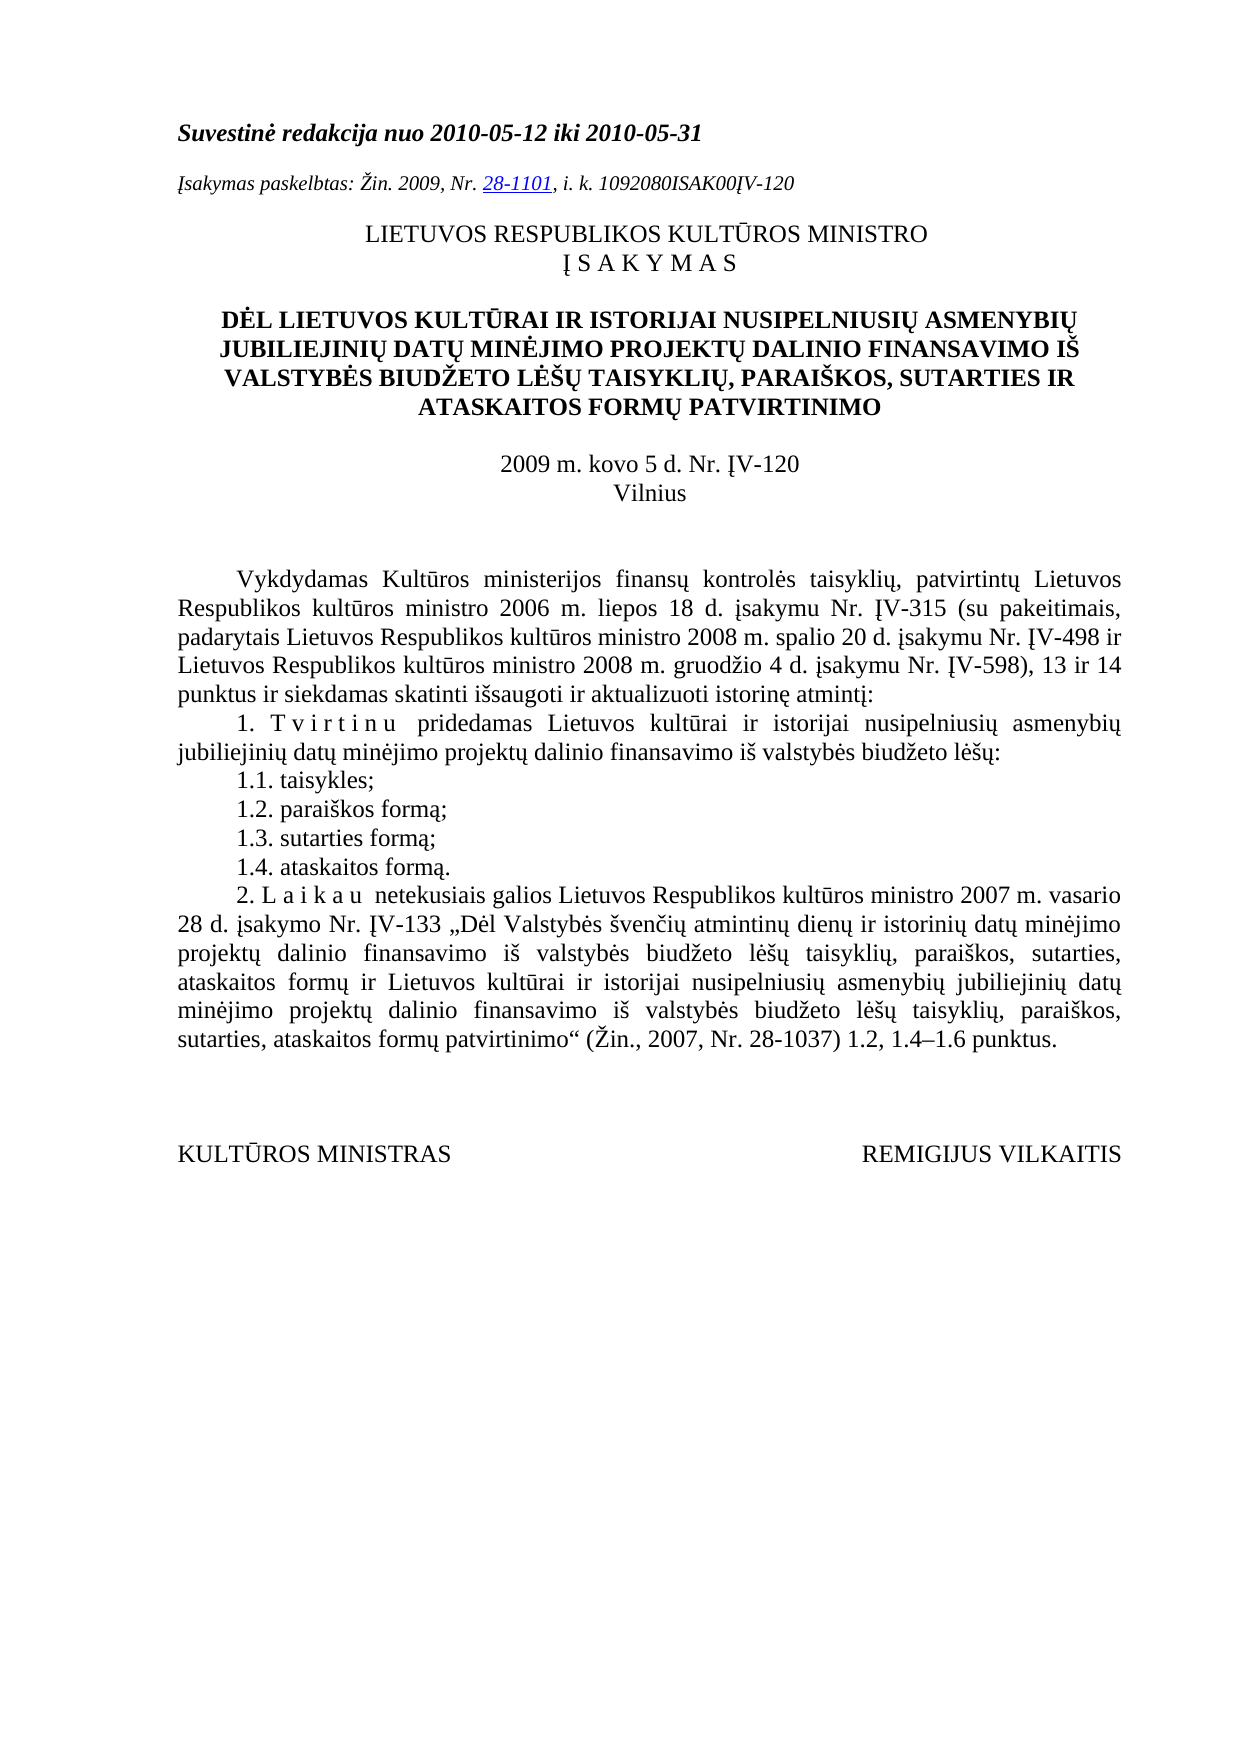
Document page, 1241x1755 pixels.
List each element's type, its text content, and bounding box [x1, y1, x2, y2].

text 1.3. sutarties formą; [177, 823, 1122, 852]
text 2009 m. kovo 5 d. Nr. ĮV-120 [177, 449, 1122, 478]
text 1.4. ataskaitos formą. [177, 852, 1122, 880]
text ĮSAKYMAS [177, 248, 1122, 277]
text DĖL LIETUVOS KULTŪRAI IR ISTORIJAI NUSIPELNIUSIŲ ASMENYBIŲ JUBILIEJINIŲ DATŲ MINĖJIMO PROJEKTŲ DALINIO FINANSAVIMO IŠ VALSTYBĖS BIUDŽETO LĖŠŲ TAISYKLIŲ, PARAIŠKOS, SUTARTIES IR ATASKAITOS FORMŲ PATVIRTINIMO [177, 305, 1122, 420]
text 2. Laikau netekusiais galios Lietuvos Respublikos kultūros ministro 2007 m. vasario 28 d. įsakymo Nr. ĮV-133 „Dėl Valstybės švenčių atmintinų dienų ir istorinių datų minėjimo projektų dalinio finansavimo iš valstybės biudžeto lėšų taisyklių, paraiškos, sutarties, ataskaitos formų ir Lietuvos kultūrai ir istorijai nusipelniusių asmenybių jubiliejinių datų minėjimo projektų dalinio finansavimo iš valstybės biudžeto lėšų taisyklių, paraiškos, sutarties, ataskaitos formų patvirtinimo“ (Žin., 2007, Nr. 28-1037) 1.2, 1.4–1.6 punktus. [177, 880, 1122, 1053]
text KULTŪROS MINISTRAS REMIGIJUS VILKAITIS [177, 1139, 1122, 1168]
text Suvestinė redakcija nuo 2010-05-12 iki 2010-05-31 [177, 118, 1122, 147]
text Vykdydamas Kultūros ministerijos finansų kontrolės taisyklių, patvirtintų Lietuvos Respublikos kultūros ministro 2006 m. liepos 18 d. įsakymu Nr. ĮV-315 (su pakeitimais, padarytais Lietuvos Respublikos kultūros ministro 2008 m. spalio 20 d. įsakymu Nr. ĮV-498 ir Lietuvos Respublikos kultūros ministro 2008 m. gruodžio 4 d. įsakymu Nr. ĮV-598), 13 ir 14 punktus ir siekdamas skatinti išsaugoti ir aktualizuoti istorinę atmintį: [177, 564, 1122, 708]
text 1. Tvirtinu pridedamas Lietuvos kultūrai ir istorijai nusipelniusių asmenybių jubiliejinių datų minėjimo projektų dalinio finansavimo iš valstybės biudžeto lėšų: [177, 708, 1122, 765]
text LIETUVOS RESPUBLIKOS KULTŪROS MINISTRO [177, 219, 1122, 248]
text Įsakymas paskelbtas: Žin. 2009, Nr. 28-1101, i. k. 1092080ISAK00ĮV-120 [177, 171, 1122, 195]
text 1.2. paraiškos formą; [177, 794, 1122, 823]
text Vilnius [177, 478, 1122, 507]
text 1.1. taisykles; [177, 765, 1122, 794]
